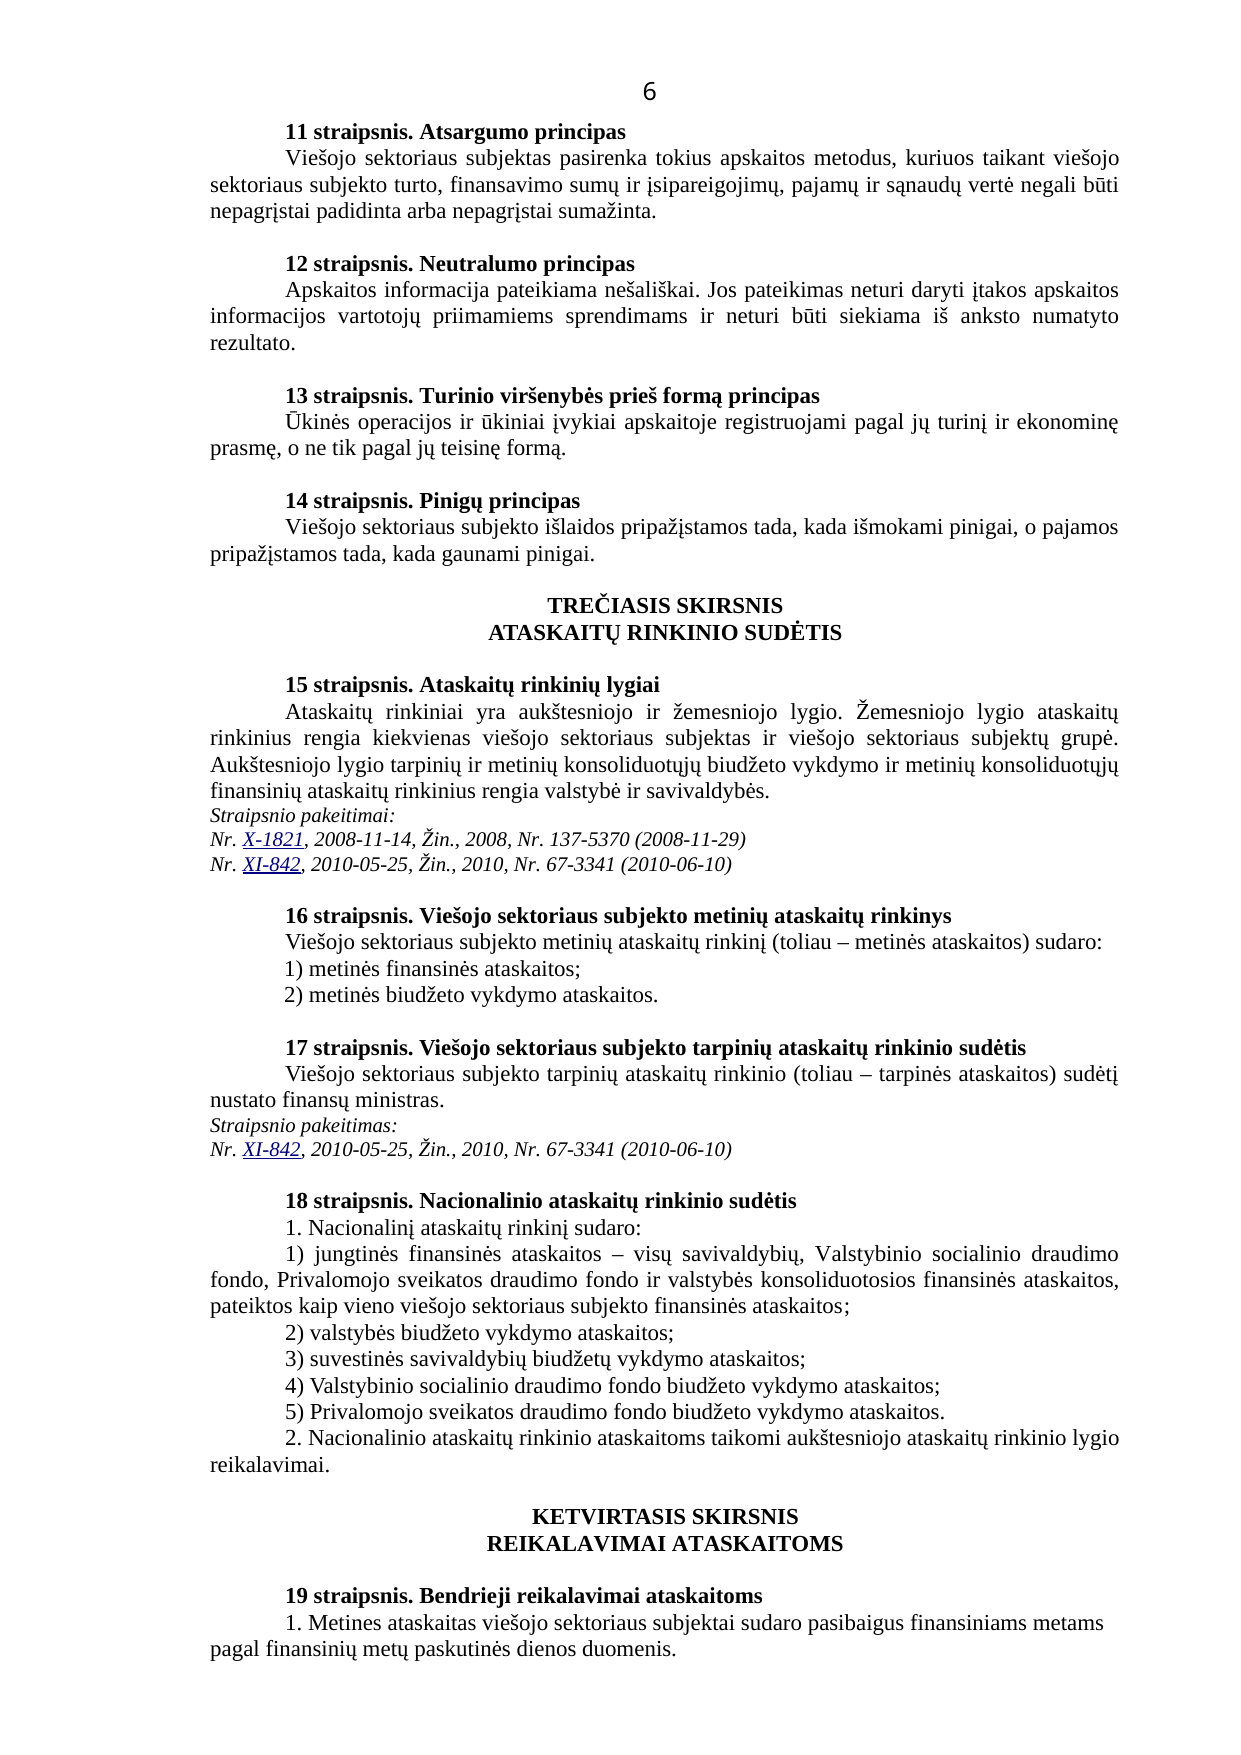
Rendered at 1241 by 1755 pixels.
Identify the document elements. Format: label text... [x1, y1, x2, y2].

subtitle REIKALAVIMAI ATASKAITOMS [210, 1530, 1120, 1556]
text 13 straipsnis. Turinio viršenybės prieš formą principas [210, 382, 1120, 408]
text 18 straipsnis. Nacionalinio ataskaitų rinkinio sudėtis [210, 1187, 1120, 1213]
text Ataskaitų rinkiniai yra aukštesniojo ir žemesniojo lygio. Žemesniojo lygio ataskaitų rinkinius rengia kiekvienas viešojo sektoriaus subjektas ir viešojo sektoriaus subjektų grupė. Aukštesniojo lygio tarpinių ir metinių konsoliduotųjų biudžeto vykdymo ir metinių konsoliduotųjų finansinių ataskaitų rinkinius rengia valstybė ir savivaldybės. [210, 698, 1120, 803]
text 17 straipsnis. Viešojo sektoriaus subjekto tarpinių ataskaitų rinkinio sudėtis [210, 1034, 1120, 1060]
text Ūkinės operacijos ir ūkiniai įvykiai apskaitoje registruojami pagal jų turinį ir ekonominę prasmę, o ne tik pagal jų teisinę formą. [210, 408, 1120, 461]
text ATASKAITŲ RINKINIO SUDĖTIS [210, 619, 1120, 645]
text Viešojo sektoriaus subjekto išlaidos pripažįstamos tada, kada išmokami pinigai, o pajamos pripažįstamos tada, kada gaunami pinigai. [210, 513, 1120, 566]
text Nr. XI-842, 2010-05-25, Žin., 2010, Nr. 67-3341 (2010-06-10) [210, 1137, 1120, 1161]
text 1) jungtinės finansinės ataskaitos – visų savivaldybių, Valstybinio socialinio draudimo fondo, Privalomojo sveikatos draudimo fondo ir valstybės konsoliduotosios finansinės ataskaitos, pateiktos kaip vieno viešojo sektoriaus subjekto finansinės ataskaitos; [210, 1240, 1120, 1319]
text 19 straipsnis. Bendrieji reikalavimai ataskaitoms [210, 1582, 1120, 1609]
text 2) valstybės biudžeto vykdymo ataskaitos; [210, 1319, 1120, 1345]
text Apskaitos informacija pateikiama nešališkai. Jos pateikimas neturi daryti įtakos apskaitos informacijos vartotojų priimamiems sprendimams ir neturi būti siekiama iš anksto numatyto rezultato. [210, 276, 1120, 355]
text 2) metinės biudžeto vykdymo ataskaitos. [210, 981, 1120, 1007]
text Viešojo sektoriaus subjekto tarpinių ataskaitų rinkinio (toliau – tarpinės ataskaitos) sudėtį nustato finansų ministras. [210, 1060, 1120, 1113]
text Viešojo sektoriaus subjektas pasirenka tokius apskaitos metodus, kuriuos taikant viešojo sektoriaus subjekto turto, finansavimo sumų ir įsipareigojimų, pajamų ir sąnaudų vertė negali būti nepagrįstai padidinta arba nepagrįstai sumažinta. [210, 144, 1120, 223]
text Straipsnio pakeitimai: [210, 803, 1120, 827]
text 1) metinės finansinės ataskaitos; [210, 954, 1120, 981]
text 2. Nacionalinio ataskaitų rinkinio ataskaitoms taikomi aukštesniojo ataskaitų rinkinio lygio reikalavimai. [210, 1424, 1120, 1477]
text Straipsnio pakeitimas: [210, 1113, 1120, 1137]
text 14 straipsnis. Pinigų principas [210, 487, 1120, 513]
text 16 straipsnis. Viešojo sektoriaus subjekto metinių ataskaitų rinkinys [210, 902, 1120, 928]
text 11 straipsnis. Atsargumo principas [210, 118, 1120, 144]
text 1. Nacionalinį ataskaitų rinkinį sudaro: [210, 1213, 1120, 1240]
text Nr. XI-842, 2010-05-25, Žin., 2010, Nr. 67-3341 (2010-06-10) [210, 851, 1120, 876]
text Viešojo sektoriaus subjekto metinių ataskaitų rinkinį (toliau – metinės ataskaitos) sudaro: [210, 928, 1120, 954]
text Nr. X-1821, 2008-11-14, Žin., 2008, Nr. 137-5370 (2008-11-29) [210, 827, 1120, 851]
text 4) Valstybinio socialinio draudimo fondo biudžeto vykdymo ataskaitos; [210, 1372, 1120, 1398]
text 15 straipsnis. Ataskaitų rinkinių lygiai [210, 672, 1120, 698]
text 12 straipsnis. Neutralumo principas [210, 250, 1120, 276]
subtitle KETVIRTASIS SKIRSNIS [210, 1503, 1120, 1530]
text 3) suvestinės savivaldybių biudžetų vykdymo ataskaitos; [210, 1345, 1120, 1372]
text TREČIASIS SKIRSNIS [210, 592, 1120, 619]
text 5) Privalomojo sveikatos draudimo fondo biudžeto vykdymo ataskaitos. [210, 1398, 1120, 1424]
text 1. Metines ataskaitas viešojo sektoriaus subjektai sudaro pasibaigus finansiniams metams pagal finansinių metų paskutinės dienos duomenis. [210, 1609, 1120, 1662]
